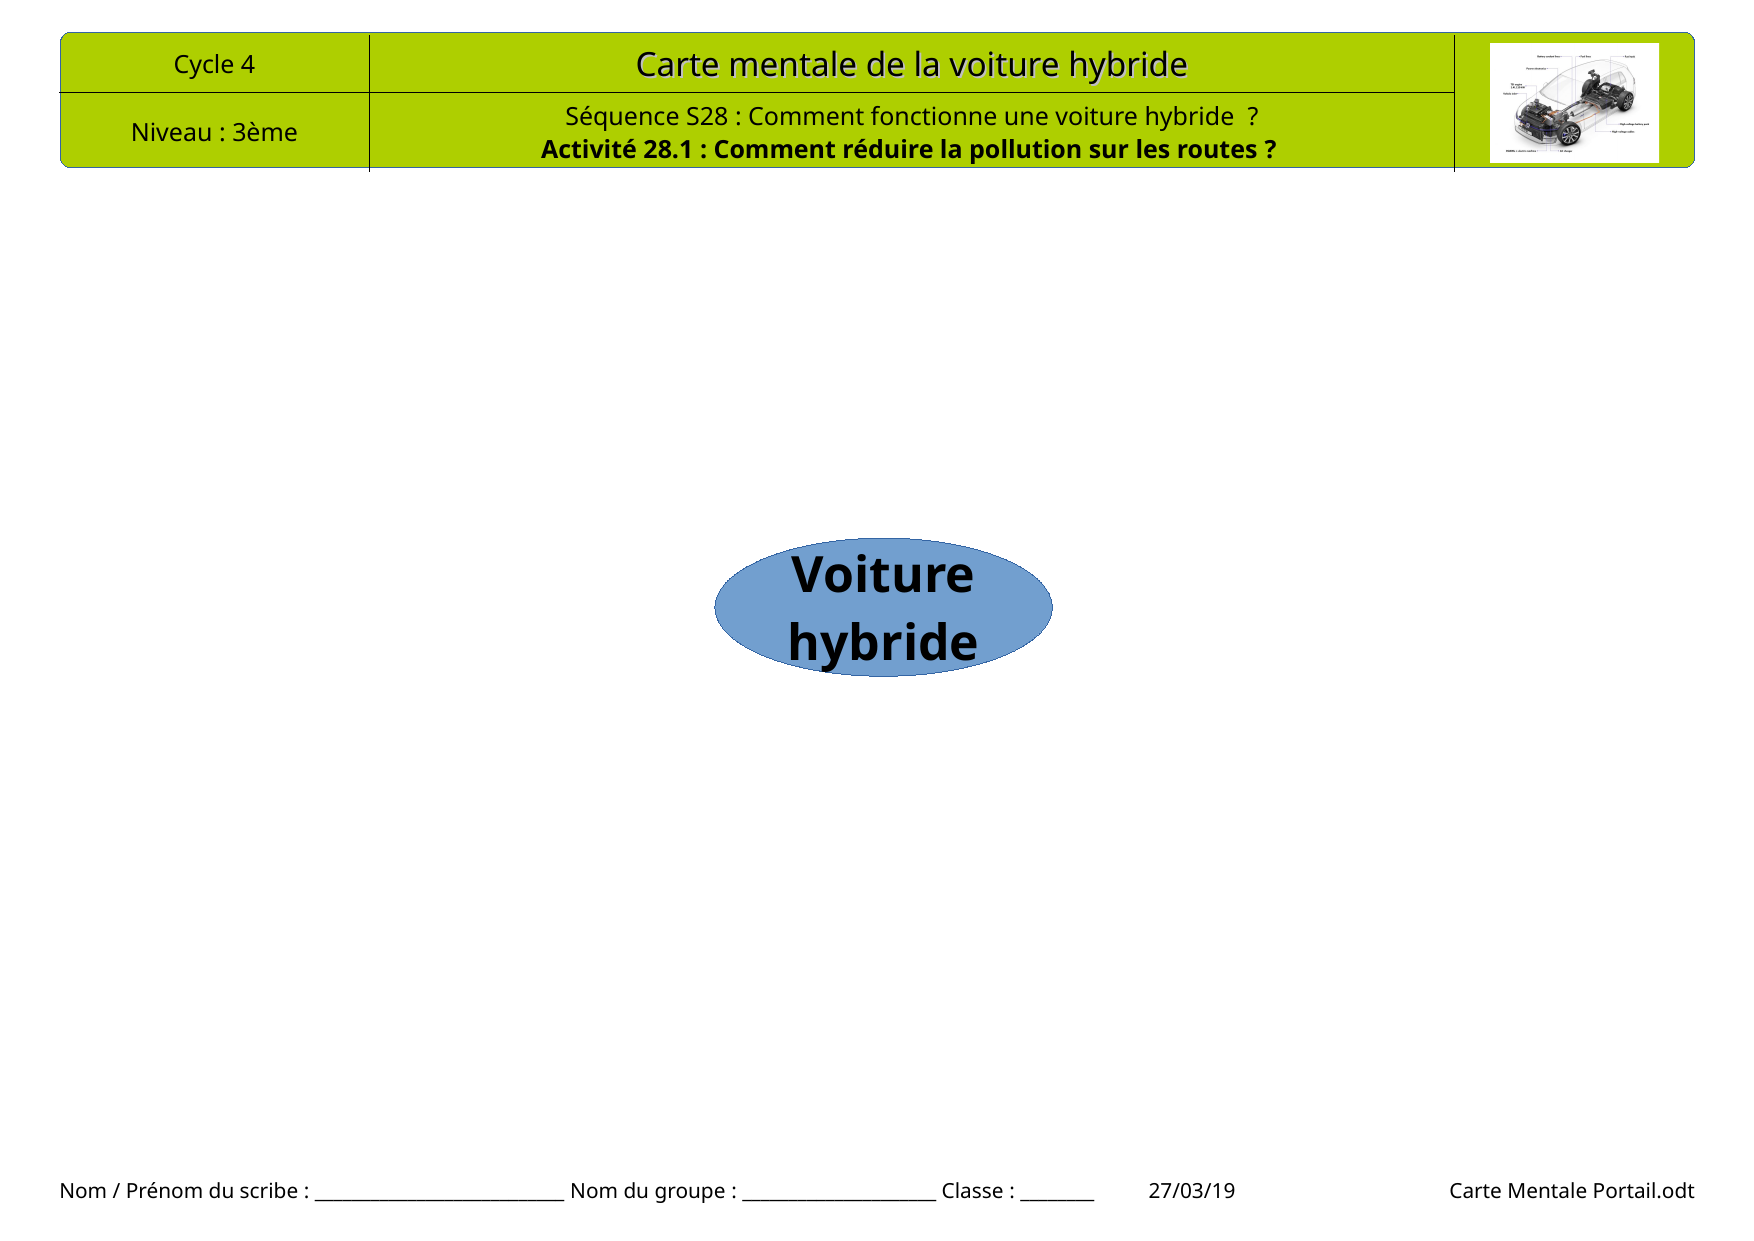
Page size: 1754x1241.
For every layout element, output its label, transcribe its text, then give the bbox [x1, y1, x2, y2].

table_cell Niveau : 3ème [59, 93, 369, 172]
table_cell Séquence S28 : Comment fonctionne une voiture hybride ? Activité 28.1 : Comment réduire la pollution sur les routes ? [370, 168, 1454, 172]
picture [1490, 43, 1660, 163]
table_header [1455, 161, 1695, 172]
